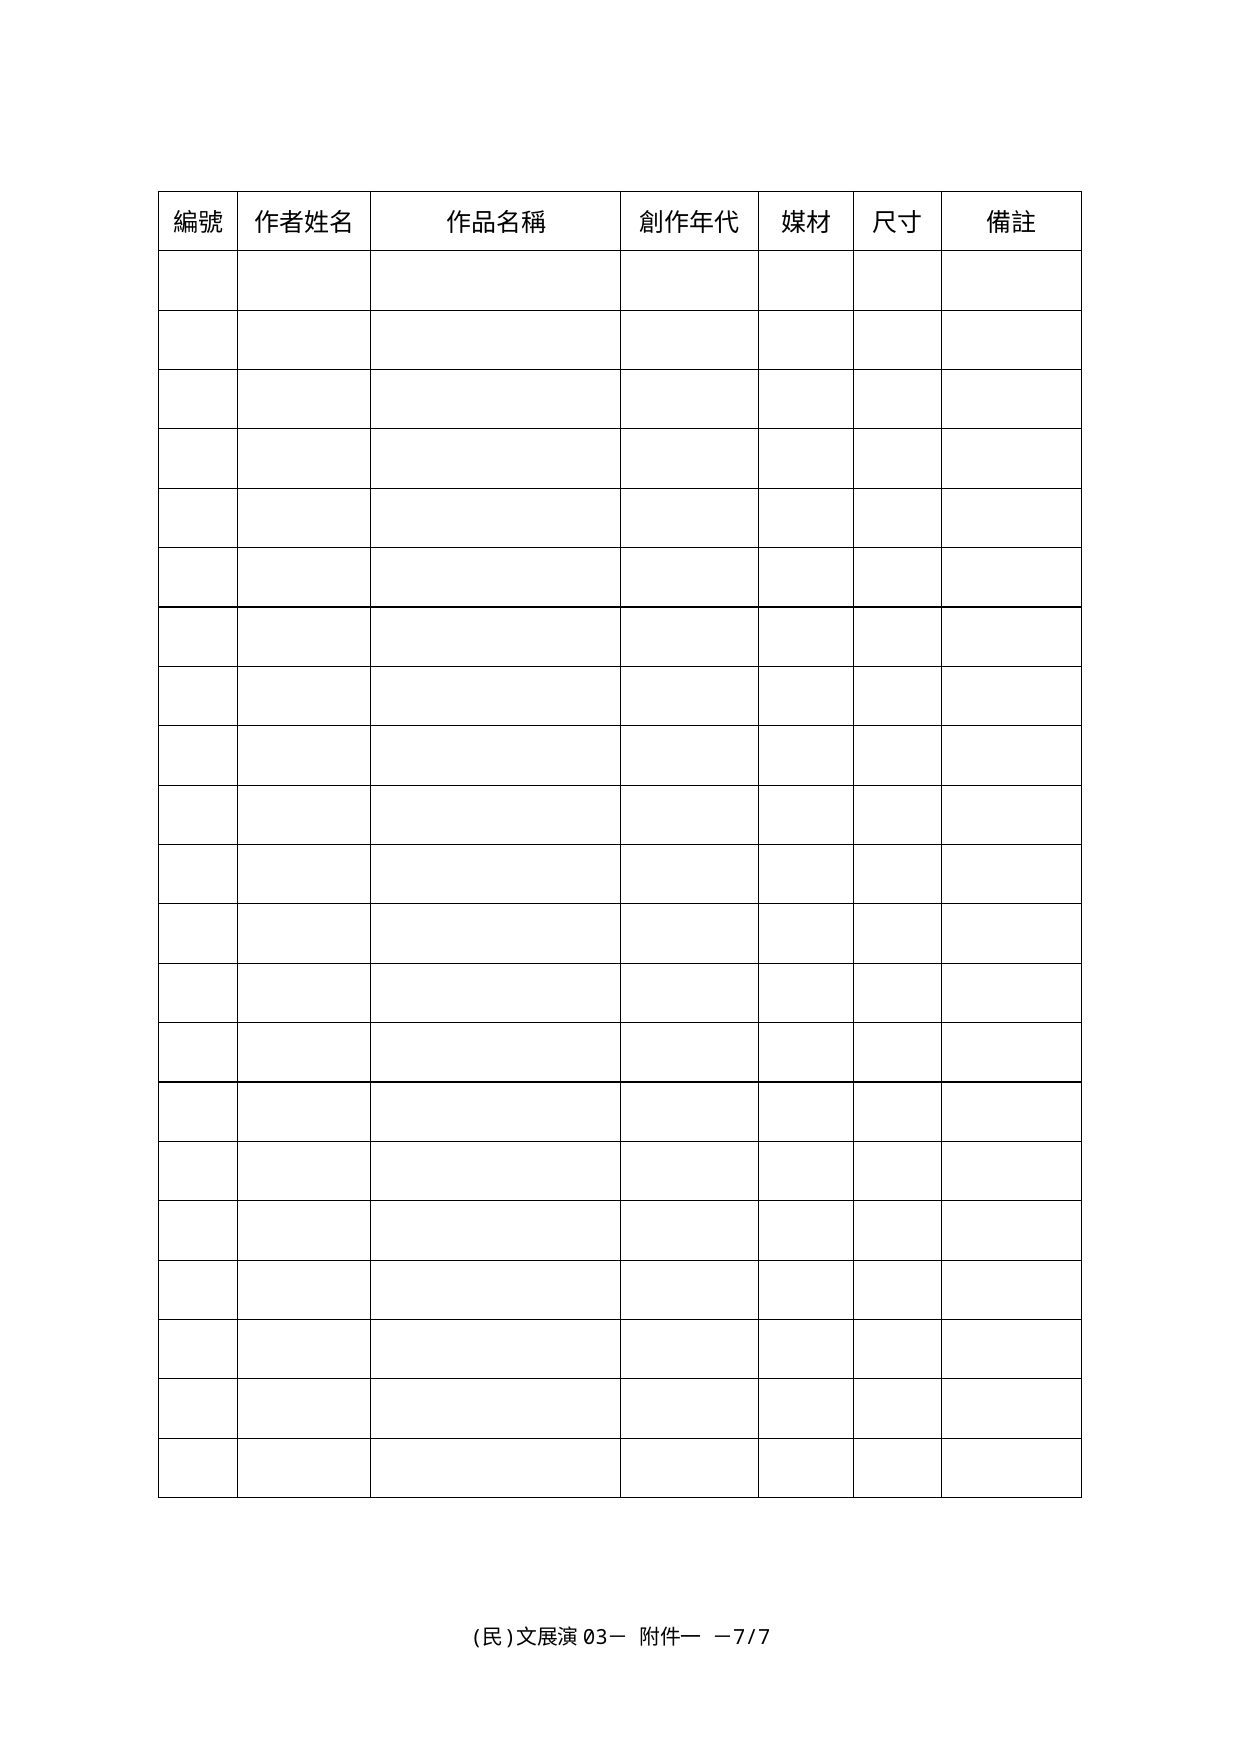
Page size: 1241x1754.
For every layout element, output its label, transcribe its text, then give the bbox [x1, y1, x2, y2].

table_cell [159, 1083, 237, 1141]
table_cell [854, 964, 941, 1022]
table_cell [759, 845, 853, 903]
table_cell [759, 726, 853, 784]
table_cell [159, 964, 237, 1022]
table_cell [238, 489, 370, 547]
table_cell [371, 251, 620, 309]
table_cell [159, 489, 237, 547]
table_cell [371, 667, 620, 725]
table_cell [759, 608, 853, 666]
table_cell [159, 429, 237, 488]
table_cell [759, 489, 853, 547]
table_cell [854, 429, 941, 488]
table_cell [854, 1379, 941, 1438]
table_cell [238, 667, 370, 725]
table_cell [238, 370, 370, 428]
table_cell [854, 489, 941, 547]
table_cell [854, 904, 941, 963]
table_header 創作年代 [621, 192, 758, 250]
table_cell [621, 370, 758, 428]
table_cell [942, 1142, 1081, 1200]
table_cell [854, 786, 941, 844]
table_cell [759, 548, 853, 606]
table_header 尺寸 [854, 192, 941, 250]
table_cell [942, 311, 1081, 369]
table_cell [942, 667, 1081, 725]
table_cell [942, 429, 1081, 488]
table_cell [159, 1439, 237, 1497]
table_cell [759, 1201, 853, 1259]
table_cell [942, 1261, 1081, 1319]
table_header 備註 [942, 192, 1081, 250]
table_cell [159, 1201, 237, 1259]
table_cell [621, 845, 758, 903]
table_cell [621, 726, 758, 784]
table_cell [371, 904, 620, 963]
table_cell [238, 845, 370, 903]
table_cell [371, 786, 620, 844]
table_cell [371, 311, 620, 369]
table_cell [621, 489, 758, 547]
table_cell [159, 608, 237, 666]
table_cell [371, 1379, 620, 1438]
table_cell [942, 964, 1081, 1022]
table_cell [759, 251, 853, 309]
table_cell [759, 429, 853, 488]
table_cell [371, 726, 620, 784]
table_cell [371, 1023, 620, 1081]
table_cell [621, 429, 758, 488]
table_cell [621, 311, 758, 369]
table_cell [854, 667, 941, 725]
table_cell [942, 1379, 1081, 1438]
table_cell [942, 251, 1081, 309]
table_cell [159, 1023, 237, 1081]
table_cell [238, 311, 370, 369]
table_cell [238, 429, 370, 488]
table_cell [759, 1261, 853, 1319]
table_cell [371, 370, 620, 428]
table_cell [238, 786, 370, 844]
table_cell [159, 845, 237, 903]
table_cell [238, 964, 370, 1022]
table_cell [854, 1142, 941, 1200]
table_cell [371, 964, 620, 1022]
table_header 作者姓名 [238, 192, 370, 250]
table_cell [854, 1083, 941, 1141]
table_cell [159, 251, 237, 309]
table_cell [942, 1201, 1081, 1259]
table_cell [854, 1320, 941, 1378]
table_cell [621, 1439, 758, 1497]
table_cell [854, 1261, 941, 1319]
table_cell [854, 311, 941, 369]
table_cell [371, 1201, 620, 1259]
table_cell [371, 608, 620, 666]
table_cell [942, 608, 1081, 666]
table_cell [621, 667, 758, 725]
table_cell [759, 311, 853, 369]
table_cell [621, 964, 758, 1022]
table_cell [159, 548, 237, 606]
table_cell [942, 1439, 1081, 1497]
table_cell [621, 1320, 758, 1378]
table_cell [759, 1379, 853, 1438]
table_cell [854, 726, 941, 784]
table_header 媒材 [759, 192, 853, 250]
table_cell [621, 904, 758, 963]
table_cell [238, 1201, 370, 1259]
table_cell [621, 786, 758, 844]
table_cell [854, 1023, 941, 1081]
table_cell [238, 1439, 370, 1497]
table_cell [159, 370, 237, 428]
table_cell [759, 904, 853, 963]
table_cell [621, 1201, 758, 1259]
table_cell [759, 964, 853, 1022]
table_cell [854, 1439, 941, 1497]
table_cell [238, 251, 370, 309]
table_cell [854, 370, 941, 428]
table_cell [159, 1379, 237, 1438]
table_cell [621, 1083, 758, 1141]
table_cell [621, 1142, 758, 1200]
table_cell [854, 608, 941, 666]
table_cell [759, 667, 853, 725]
table_cell [371, 548, 620, 606]
table_cell [238, 1261, 370, 1319]
table_cell [854, 251, 941, 309]
table_cell [942, 904, 1081, 963]
table_cell [621, 548, 758, 606]
table_cell [759, 1439, 853, 1497]
table_cell [371, 1083, 620, 1141]
table_cell [942, 845, 1081, 903]
table_cell [759, 1142, 853, 1200]
table_cell [238, 726, 370, 784]
table_cell [621, 1379, 758, 1438]
table_cell [621, 251, 758, 309]
table_cell [621, 1023, 758, 1081]
table_cell [159, 1261, 237, 1319]
table_cell [942, 726, 1081, 784]
table_cell [371, 845, 620, 903]
table_cell [159, 1320, 237, 1378]
table_cell [942, 489, 1081, 547]
table_cell [942, 370, 1081, 428]
table_cell [942, 1083, 1081, 1141]
table_cell [238, 608, 370, 666]
table_cell [942, 548, 1081, 606]
table_cell [159, 786, 237, 844]
table_cell [942, 1023, 1081, 1081]
table_cell [371, 429, 620, 488]
table_header 編號 [159, 192, 237, 250]
table_cell [942, 786, 1081, 844]
table_cell [159, 726, 237, 784]
table_cell [759, 370, 853, 428]
table_cell [371, 1439, 620, 1497]
table_cell [759, 1083, 853, 1141]
table_cell [854, 1201, 941, 1259]
table_cell [854, 548, 941, 606]
table_cell [854, 845, 941, 903]
table_cell [759, 1320, 853, 1378]
table_cell [371, 1142, 620, 1200]
table_cell [759, 786, 853, 844]
table_cell [371, 1320, 620, 1378]
table_cell [238, 1320, 370, 1378]
table_cell [238, 548, 370, 606]
table_cell [942, 1320, 1081, 1378]
table_cell [238, 1023, 370, 1081]
table_cell [238, 1379, 370, 1438]
table_header 作品名稱 [371, 192, 620, 250]
table_cell [159, 904, 237, 963]
table_cell [238, 1083, 370, 1141]
table_cell [371, 489, 620, 547]
table_cell [371, 1261, 620, 1319]
table_cell [238, 1142, 370, 1200]
table_cell [159, 311, 237, 369]
table_cell [159, 667, 237, 725]
table_cell [621, 608, 758, 666]
table_cell [759, 1023, 853, 1081]
table_cell [238, 904, 370, 963]
table_cell [159, 1142, 237, 1200]
table_cell [621, 1261, 758, 1319]
